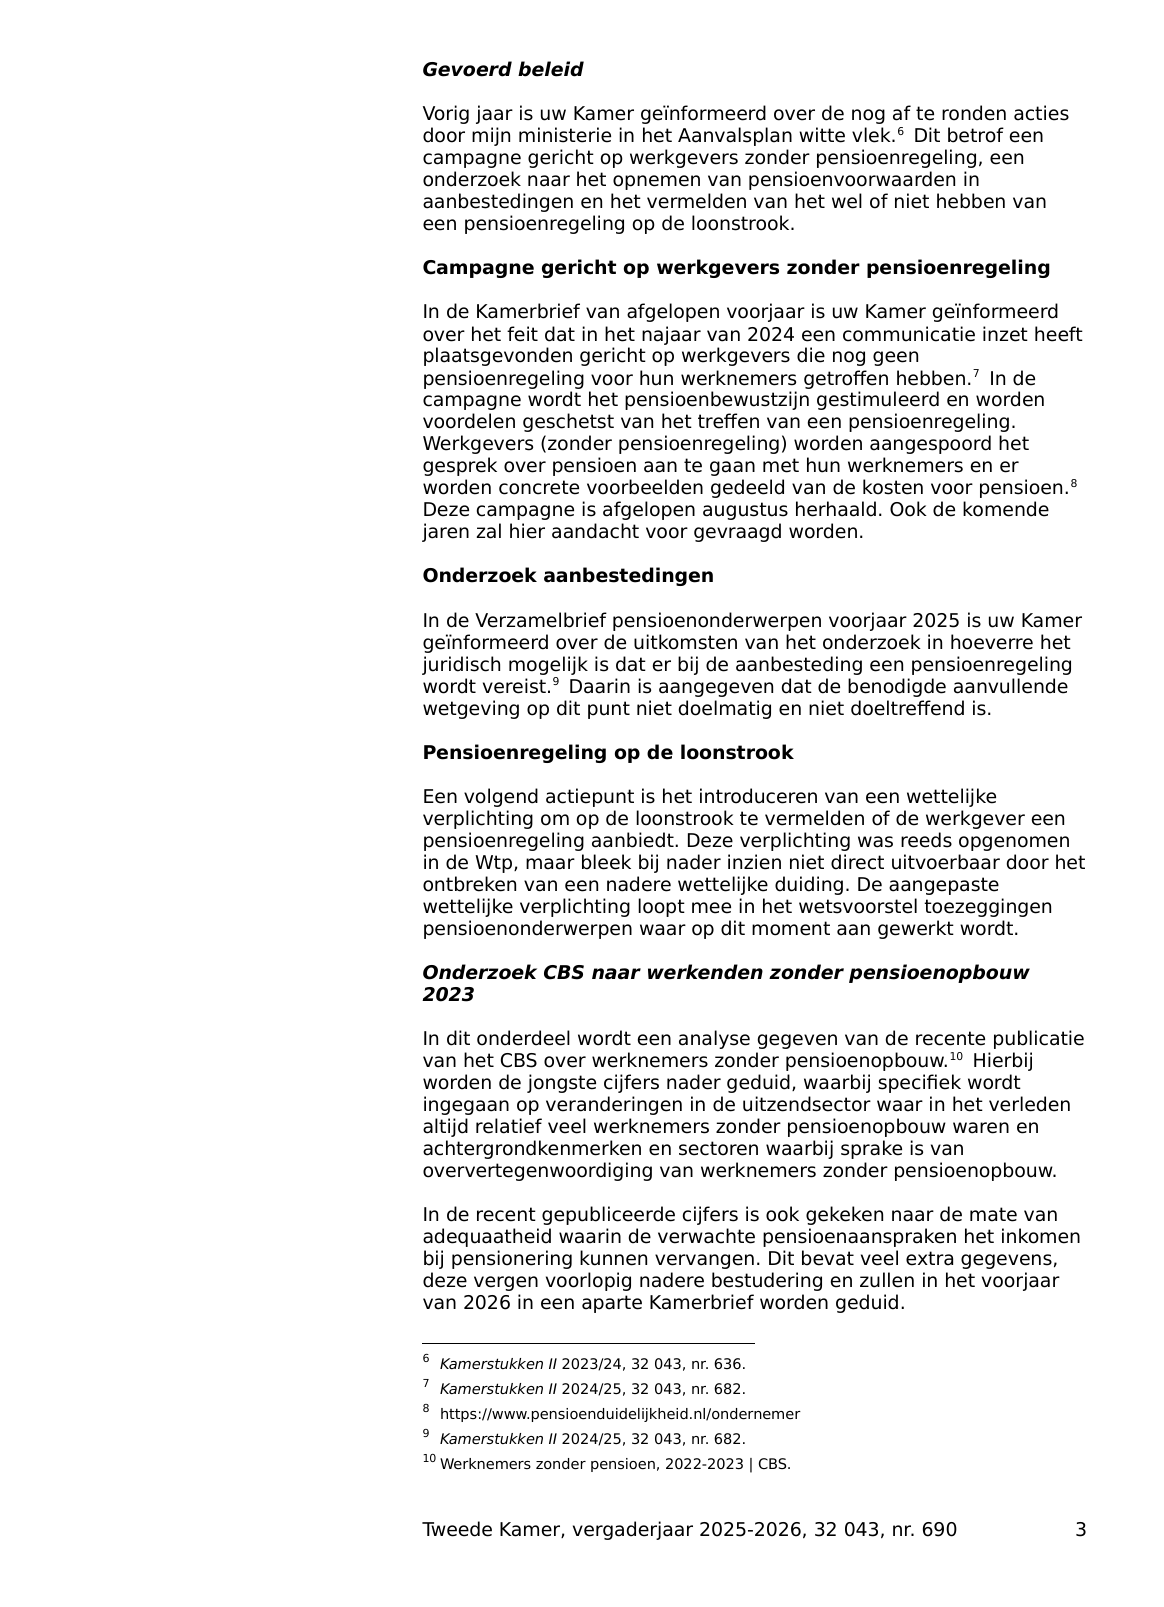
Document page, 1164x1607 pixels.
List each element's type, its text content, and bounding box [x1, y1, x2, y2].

text https://www.pensioenduidelijkheid.nl/ondernemer [422, 1402, 1087, 1424]
text In de Verzamelbrief pensioenonderwerpen voorjaar 2025 is uw Kamer geïnformeerd over de uitkomsten van het onderzoek in hoeverre het juridisch mogelijk is dat er bij de aanbesteding een pensioenregeling wordt vereist. Daarin is aangegeven dat de benodigde aanvullende wetgeving op dit punt niet doelmatig en niet doeltreffend is. [422, 609, 1087, 719]
text Een volgend actiepunt is het introduceren van een wettelijke verplichting om op de loonstrook te vermelden of de werkgever een pensioenregeling aanbiedt. Deze verplichting was reeds opgenomen in de Wtp, maar bleek bij nader inzien niet direct uitvoerbaar door het ontbreken van een nadere wettelijke duiding. De aangepaste wettelijke verplichting loopt mee in het wetsvoorstel toezeggingen pensioenonderwerpen waar op dit moment aan gewerkt wordt. [422, 786, 1087, 940]
text Kamerstukken II 2023/24, 32 043, nr. 636. [422, 1352, 1087, 1374]
subtitle Onderzoek CBS naar werkenden zonder pensioenopbouw 2023 [422, 962, 1087, 1006]
text Vorig jaar is uw Kamer geïnformeerd over de nog af te ronden acties door mijn ministerie in het Aanvalsplan witte vlek. Dit betrof een campagne gericht op werkgevers zonder pensioenregeling, een onderzoek naar het opnemen van pensioenvoorwaarden in aanbestedingen en het vermelden van het wel of niet hebben van een pensioenregeling op de loonstrook. [422, 103, 1087, 235]
subtitle Onderzoek aanbestedingen [422, 565, 1087, 587]
text Kamerstukken II 2024/25, 32 043, nr. 682. [422, 1427, 1087, 1449]
subtitle Pensioenregeling op de loonstrook [422, 742, 1087, 764]
subtitle Gevoerd beleid [422, 59, 1087, 81]
text In de Kamerbrief van afgelopen voorjaar is uw Kamer geïnformeerd over het feit dat in het najaar van 2024 een communicatie inzet heeft plaatsgevonden gericht op werkgevers die nog geen pensioenregeling voor hun werknemers getroffen hebben. In de campagne wordt het pensioenbewustzijn gestimuleerd en worden voordelen geschetst van het treffen van een pensioenregeling. Werkgevers (zonder pensioenregeling) worden aangespoord het gesprek over pensioen aan te gaan met hun werknemers en er worden concrete voorbeelden gedeeld van de kosten voor pensioen. Deze campagne is afgelopen augustus herhaald. Ook de komende jaren zal hier aandacht voor gevraagd worden. [422, 301, 1087, 543]
text Kamerstukken II 2024/25, 32 043, nr. 682. [422, 1377, 1087, 1399]
subtitle Campagne gericht op werkgevers zonder pensioenregeling [422, 257, 1087, 279]
text Werknemers zonder pensioen, 2022-2023 | CBS. [422, 1452, 1087, 1474]
text In dit onderdeel wordt een analyse gegeven van de recente publicatie van het CBS over werknemers zonder pensioenopbouw. Hierbij worden de jongste cijfers nader geduid, waarbij specifiek wordt ingegaan op veranderingen in de uitzendsector waar in het verleden altijd relatief veel werknemers zonder pensioenopbouw waren en achtergrondkenmerken en sectoren waarbij sprake is van oververtegenwoordiging van werknemers zonder pensioenopbouw. [422, 1028, 1087, 1182]
text In de recent gepubliceerde cijfers is ook gekeken naar de mate van adequaatheid waarin de verwachte pensioenaanspraken het inkomen bij pensionering kunnen vervangen. Dit bevat veel extra gegevens, deze vergen voorlopig nadere bestudering en zullen in het voorjaar van 2026 in een aparte Kamerbrief worden geduid. [422, 1204, 1087, 1314]
